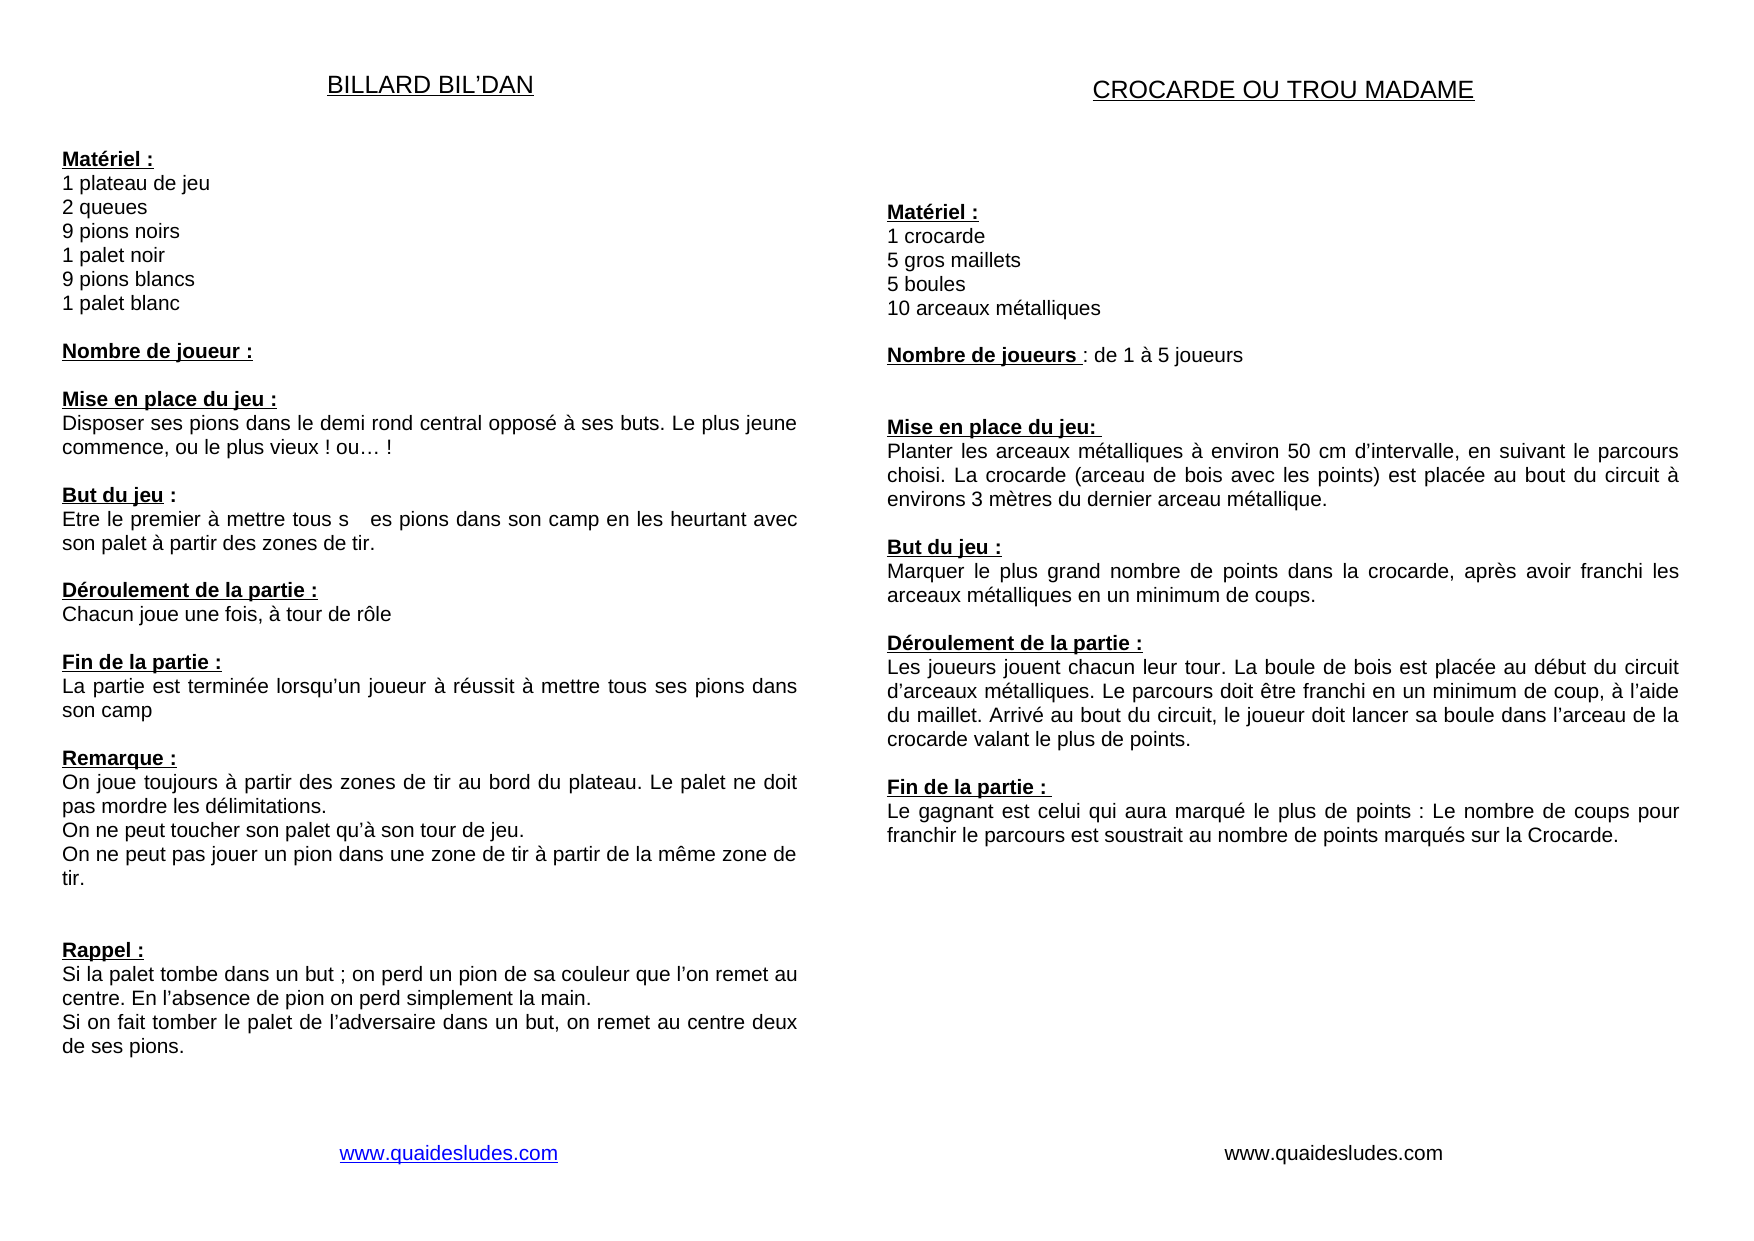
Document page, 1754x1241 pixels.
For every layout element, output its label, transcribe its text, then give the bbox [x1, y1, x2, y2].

subtitle Chacun joue une fois, à tour de rôle [62, 602, 799, 626]
subtitle 1 plateau de jeu [62, 171, 799, 195]
subtitle BILLARD BIL’DAN [62, 70, 799, 99]
text Nombre de joueurs : de 1 à 5 joueurs [887, 343, 1680, 367]
text Rappel : [62, 938, 799, 962]
text Etre le premier à mettre tous s es pions dans son camp en les heurtant avec son palet à partir des zones de tir. [62, 506, 799, 554]
text Nombre de joueur : [62, 339, 799, 363]
text Planter les arceaux métalliques à environ 50 cm d’intervalle, en suivant le parcours choisi. La crocarde (arceau de bois avec les points) est placée au bout du circuit à environs 3 mètres du dernier arceau métallique. [887, 439, 1680, 511]
text Déroulement de la partie : [887, 631, 1680, 655]
text 10 arceaux métalliques [887, 295, 1680, 319]
subtitle Matériel : [62, 147, 799, 171]
subtitle 1 palet blanc [62, 291, 799, 315]
text Les joueurs jouent chacun leur tour. La boule de bois est placée au début du circuit d’arceaux métalliques. Le parcours doit être franchi en un minimum de coup, à l’aide du maillet. Arrivé au bout du circuit, le joueur doit lancer sa boule dans l’arceau de la crocarde valant le plus de points. [887, 655, 1680, 751]
subtitle 1 palet noir [62, 243, 799, 267]
text But du jeu : [887, 535, 1680, 559]
subtitle 9 pions blancs [62, 267, 799, 291]
text 5 boules [887, 271, 1680, 295]
text Mise en place du jeu: [887, 415, 1680, 439]
text 5 gros maillets [887, 247, 1680, 271]
text On ne peut pas jouer un pion dans une zone de tir à partir de la même zone de tir. [62, 842, 799, 890]
text Fin de la partie : [887, 774, 1680, 798]
text On joue toujours à partir des zones de tir au bord du plateau. Le palet ne doit pas mordre les délimitations. [62, 770, 799, 818]
text On ne peut toucher son palet qu’à son tour de jeu. [62, 818, 799, 842]
text Si on fait tomber le palet de l’adversaire dans un but, on remet au centre deux de ses pions. [62, 1009, 799, 1057]
text Fin de la partie : [62, 650, 799, 674]
text Mise en place du jeu : [62, 387, 799, 411]
text Déroulement de la partie : [62, 578, 799, 602]
text But du jeu : [62, 482, 799, 506]
text Disposer ses pions dans le demi rond central opposé à ses buts. Le plus jeune commence, ou le plus vieux ! ou… ! [62, 411, 799, 458]
text Si la palet tombe dans un but ; on perd un pion de sa couleur que l’on remet au centre. En l’absence de pion on perd simplement la main. [62, 962, 799, 1009]
text Remarque : [62, 746, 799, 770]
text Matériel : [887, 199, 1680, 223]
text 1 crocarde [887, 223, 1680, 247]
text CROCARDE OU TROU MADAME [887, 75, 1680, 104]
text Le gagnant est celui qui aura marqué le plus de points : Le nombre de coups pour franchir le parcours est soustrait au nombre de points marqués sur la Crocarde. [887, 798, 1680, 846]
subtitle 9 pions noirs [62, 219, 799, 243]
text La partie est terminée lorsqu’un joueur à réussit à mettre tous ses pions dans son camp [62, 674, 799, 722]
subtitle 2 queues [62, 195, 799, 219]
text Marquer le plus grand nombre de points dans la crocarde, après avoir franchi les arceaux métalliques en un minimum de coups. [887, 559, 1680, 607]
